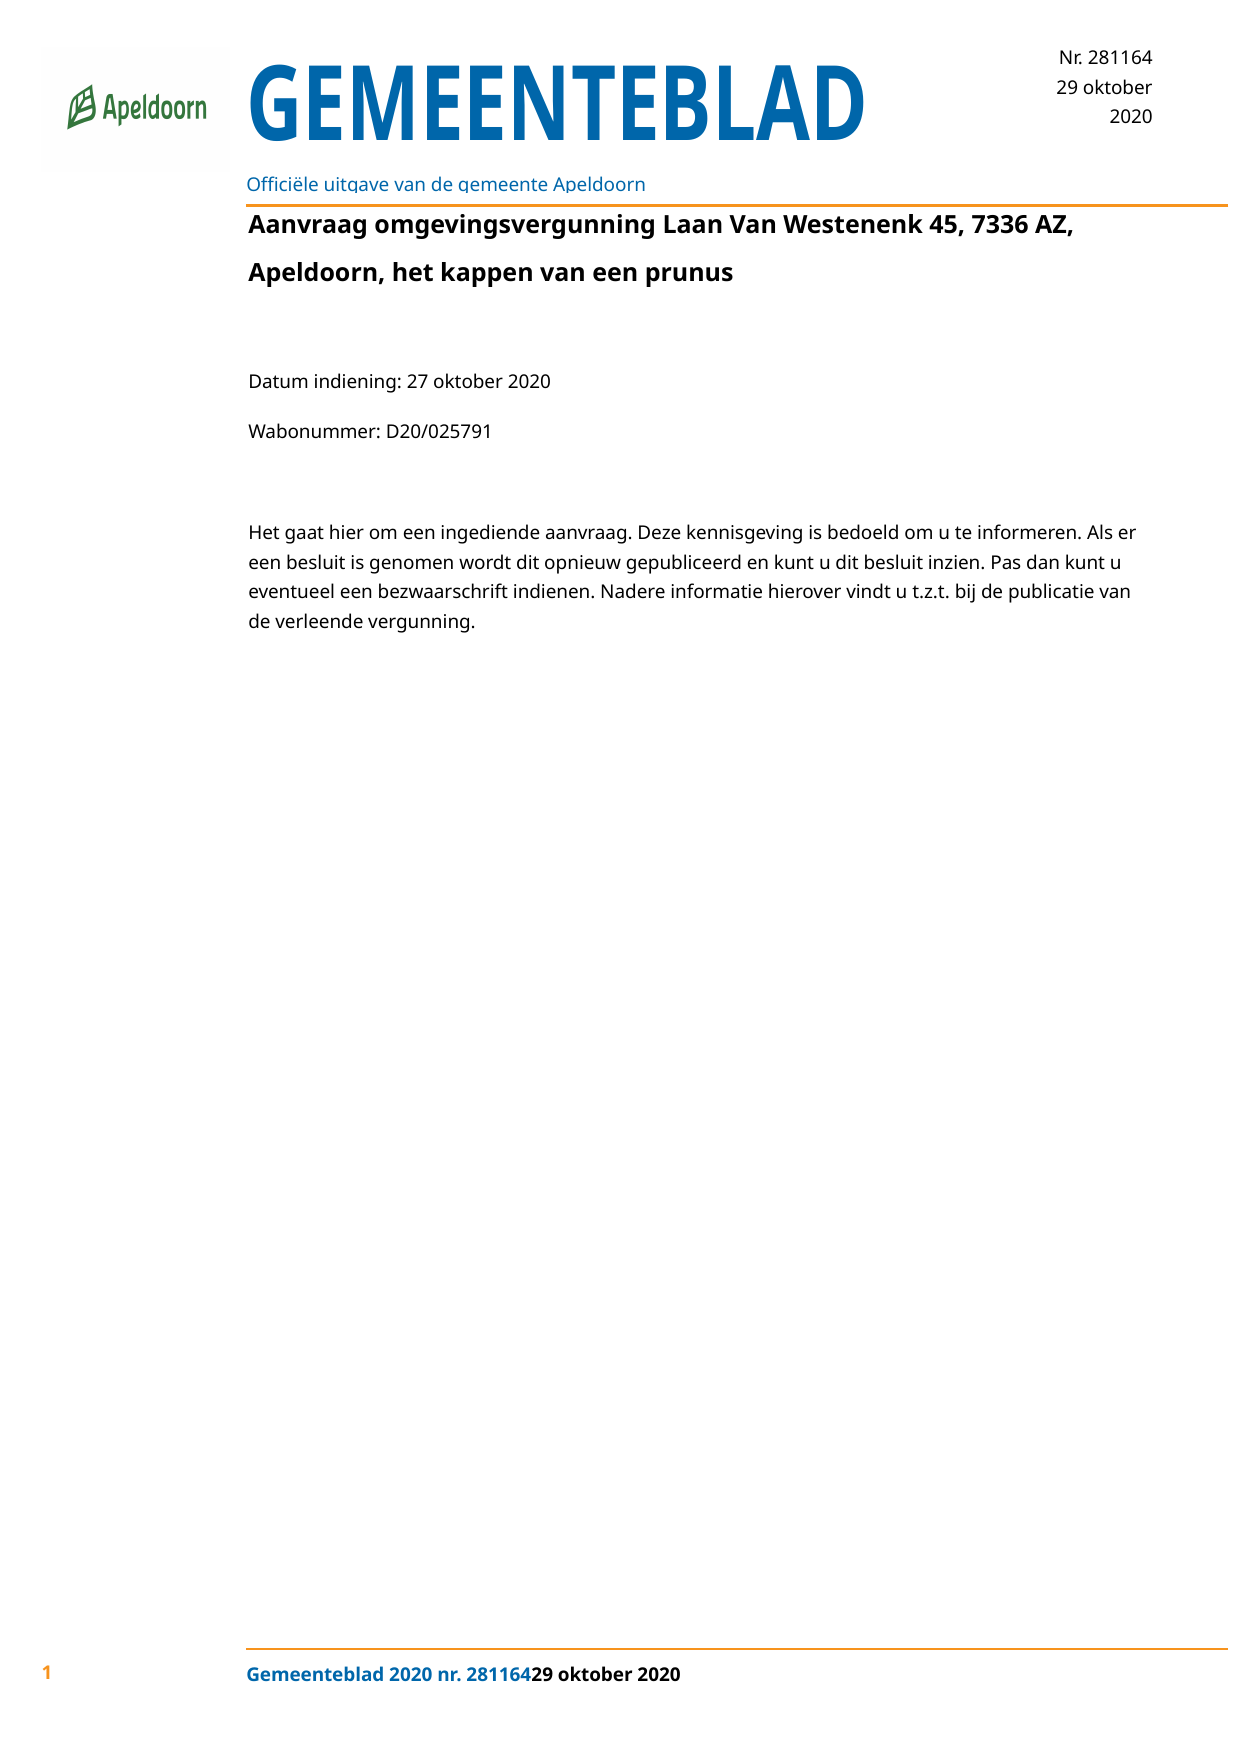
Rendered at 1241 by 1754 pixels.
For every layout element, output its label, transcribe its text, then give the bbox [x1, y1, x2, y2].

text Aanvraag omgevingsvergunning Laan Van Westenenk 45, 7336 AZ, Apeldoorn, het kappen van een prunus [248, 207, 1152, 288]
text Datum indiening: 27 oktober 2020 [248, 368, 1152, 394]
text Het gaat hier om een ingediende aanvraag. Deze kennisgeving is bedoeld om u te informeren. Als er een besluit is genomen wordt dit opnieuw gepubliceerd en kunt u dit besluit inzien. Pas dan kunt u eventueel een bezwaarschrift indienen. Nadere informatie hierover vindt u t.z.t. bij de publicatie van de verleende vergunning. [248, 519, 1152, 634]
text Wabonummer: D20/025791 [248, 419, 1152, 444]
picture [41, 47, 231, 172]
